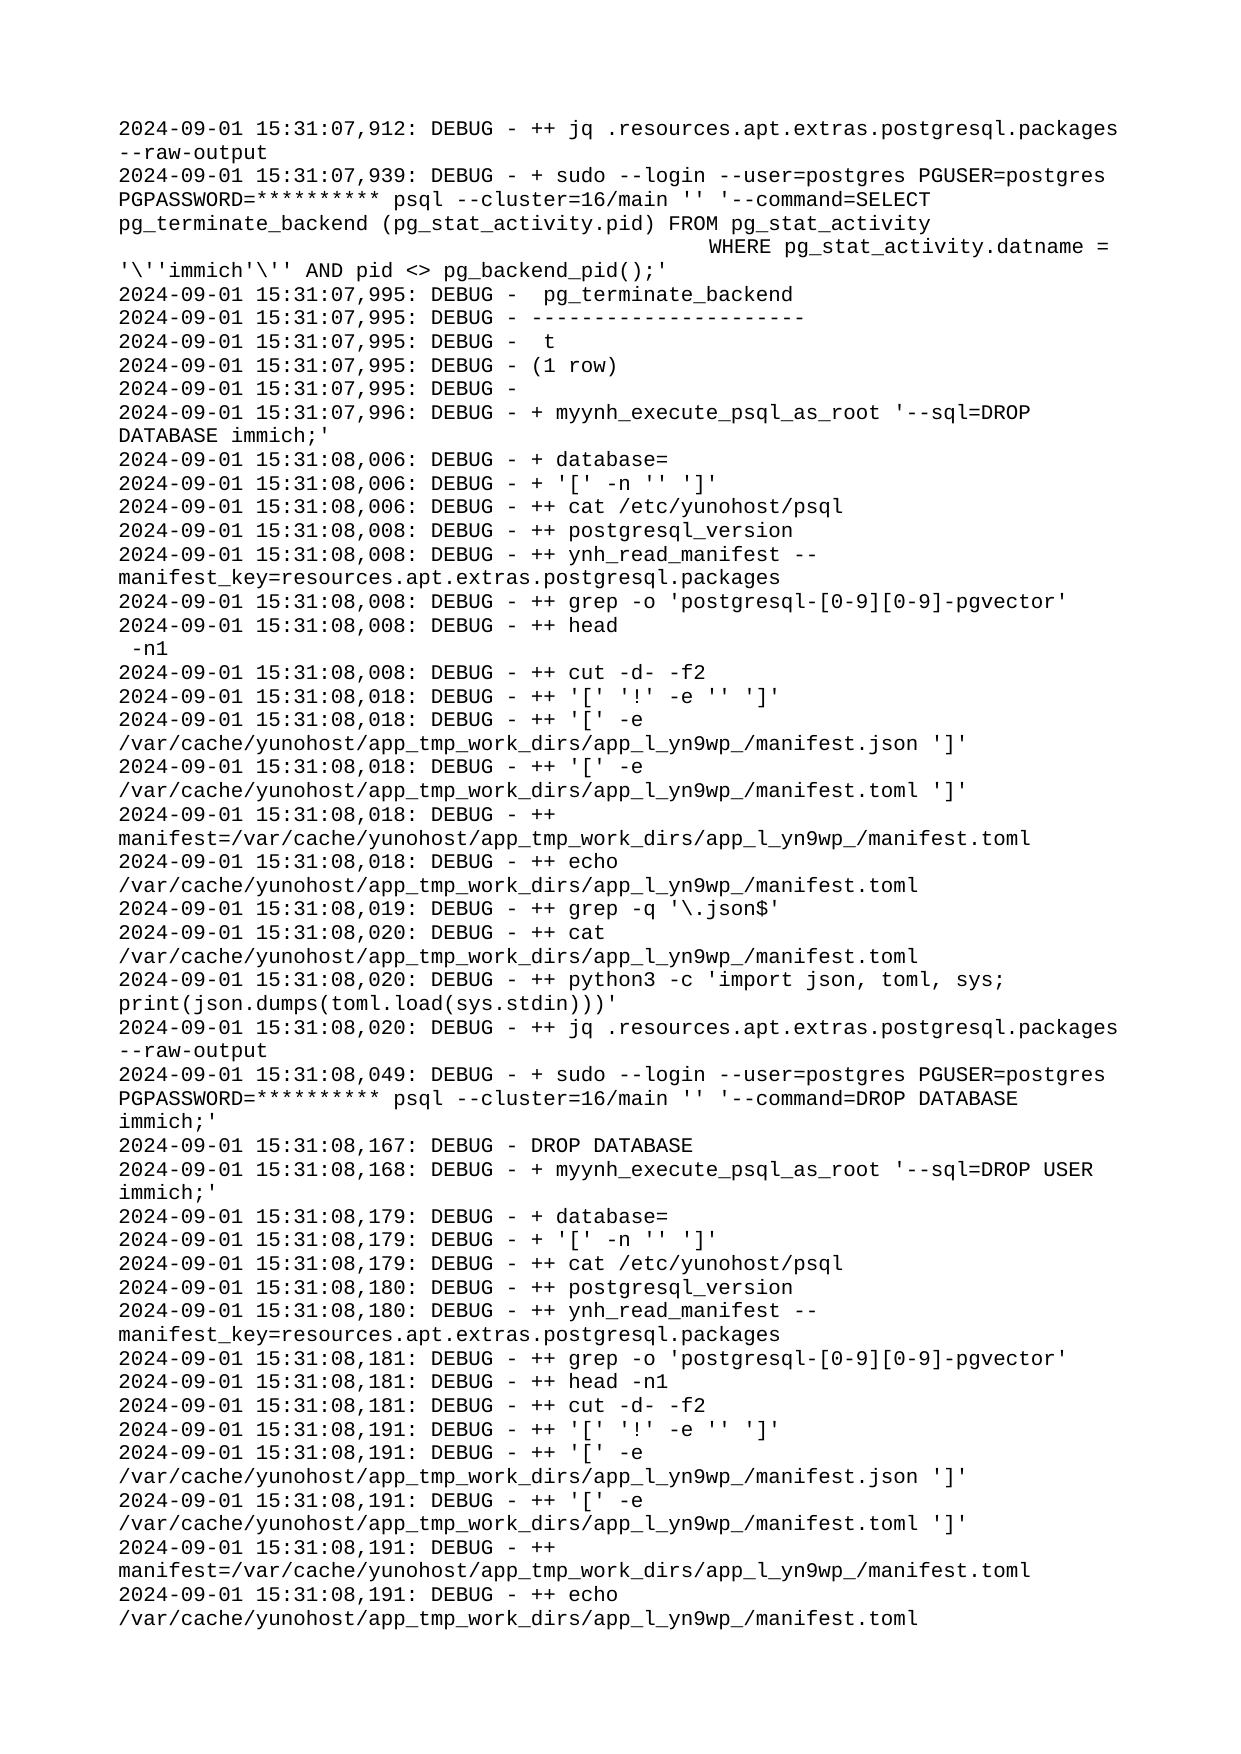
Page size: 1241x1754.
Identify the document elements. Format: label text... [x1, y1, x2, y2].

text 2024-09-01 15:31:07,912: DEBUG - ++ jq .resources.apt.extras.postgresql.packages --raw-output 2024-09-01 15:31:07,939: DEBUG - + sudo --login --user=postgres PGUSER=postgres PGPASSWORD=********** psql --cluster=16/main '' '--command=SELECT pg_terminate_backend (pg_stat_activity.pid) FROM pg_stat_activity WHERE pg_stat_activity.datname = '\''immich'\'' AND pid <> pg_backend_pid();' 2024-09-01 15:31:07,995: DEBUG - pg_terminate_backend 2024-09-01 15:31:07,995: DEBUG - ---------------------- 2024-09-01 15:31:07,995: DEBUG - t 2024-09-01 15:31:07,995: DEBUG - (1 row) 2024-09-01 15:31:07,995: DEBUG - 2024-09-01 15:31:07,996: DEBUG - + myynh_execute_psql_as_root '--sql=DROP DATABASE immich;' 2024-09-01 15:31:08,006: DEBUG - + database= 2024-09-01 15:31:08,006: DEBUG - + '[' -n '' ']' 2024-09-01 15:31:08,006: DEBUG - ++ cat /etc/yunohost/psql 2024-09-01 15:31:08,008: DEBUG - ++ postgresql_version 2024-09-01 15:31:08,008: DEBUG - ++ ynh_read_manifest --manifest_key=resources.apt.extras.postgresql.packages 2024-09-01 15:31:08,008: DEBUG - ++ grep -o 'postgresql-[0-9][0-9]-pgvector' 2024-09-01 15:31:08,008: DEBUG - ++ head [118, 118, 1122, 638]
text -n1 2024-09-01 15:31:08,008: DEBUG - ++ cut -d- -f2 2024-09-01 15:31:08,018: DEBUG - ++ '[' '!' -e '' ']' 2024-09-01 15:31:08,018: DEBUG - ++ '[' -e /var/cache/yunohost/app_tmp_work_dirs/app_l_yn9wp_/manifest.json ']' 2024-09-01 15:31:08,018: DEBUG - ++ '[' -e /var/cache/yunohost/app_tmp_work_dirs/app_l_yn9wp_/manifest.toml ']' 2024-09-01 15:31:08,018: DEBUG - ++ manifest=/var/cache/yunohost/app_tmp_work_dirs/app_l_yn9wp_/manifest.toml 2024-09-01 15:31:08,018: DEBUG - ++ echo /var/cache/yunohost/app_tmp_work_dirs/app_l_yn9wp_/manifest.toml 2024-09-01 15:31:08,019: DEBUG - ++ grep -q '\.json$' 2024-09-01 15:31:08,020: DEBUG - ++ cat /var/cache/yunohost/app_tmp_work_dirs/app_l_yn9wp_/manifest.toml 2024-09-01 15:31:08,020: DEBUG - ++ python3 -c 'import json, toml, sys; print(json.dumps(toml.load(sys.stdin)))' 2024-09-01 15:31:08,020: DEBUG - ++ jq .resources.apt.extras.postgresql.packages --raw-output 2024-09-01 15:31:08,049: DEBUG - + sudo --login --user=postgres PGUSER=postgres PGPASSWORD=********** psql --cluster=16/main '' '--command=DROP DATABASE immich;' 2024-09-01 15:31:08,167: DEBUG - DROP DATABASE 2024-09-01 15:31:08,168: DEBUG - + myynh_execute_psql_as_root '--sql=DROP USER immich;' 2024-09-01 15:31:08,179: DEBUG - + database= 2024-09-01 15:31:08,179: DEBUG - + '[' -n '' ']' 2024-09-01 15:31:08,179: DEBUG - ++ cat /etc/yunohost/psql 2024-09-01 15:31:08,180: DEBUG - ++ postgresql_version 2024-09-01 15:31:08,180: DEBUG - ++ ynh_read_manifest --manifest_key=resources.apt.extras.postgresql.packages 2024-09-01 15:31:08,181: DEBUG - ++ grep -o 'postgresql-[0-9][0-9]-pgvector' 2024-09-01 15:31:08,181: DEBUG - ++ head -n1 2024-09-01 15:31:08,181: DEBUG - ++ cut -d- -f2 2024-09-01 15:31:08,191: DEBUG - ++ '[' '!' -e '' ']' 2024-09-01 15:31:08,191: DEBUG - ++ '[' -e /var/cache/yunohost/app_tmp_work_dirs/app_l_yn9wp_/manifest.json ']' 2024-09-01 15:31:08,191: DEBUG - ++ '[' -e /var/cache/yunohost/app_tmp_work_dirs/app_l_yn9wp_/manifest.toml ']' 2024-09-01 15:31:08,191: DEBUG - ++ manifest=/var/cache/yunohost/app_tmp_work_dirs/app_l_yn9wp_/manifest.toml 2024-09-01 15:31:08,191: DEBUG - ++ echo /var/cache/yunohost/app_tmp_work_dirs/app_l_yn9wp_/manifest.toml [118, 638, 1122, 1631]
